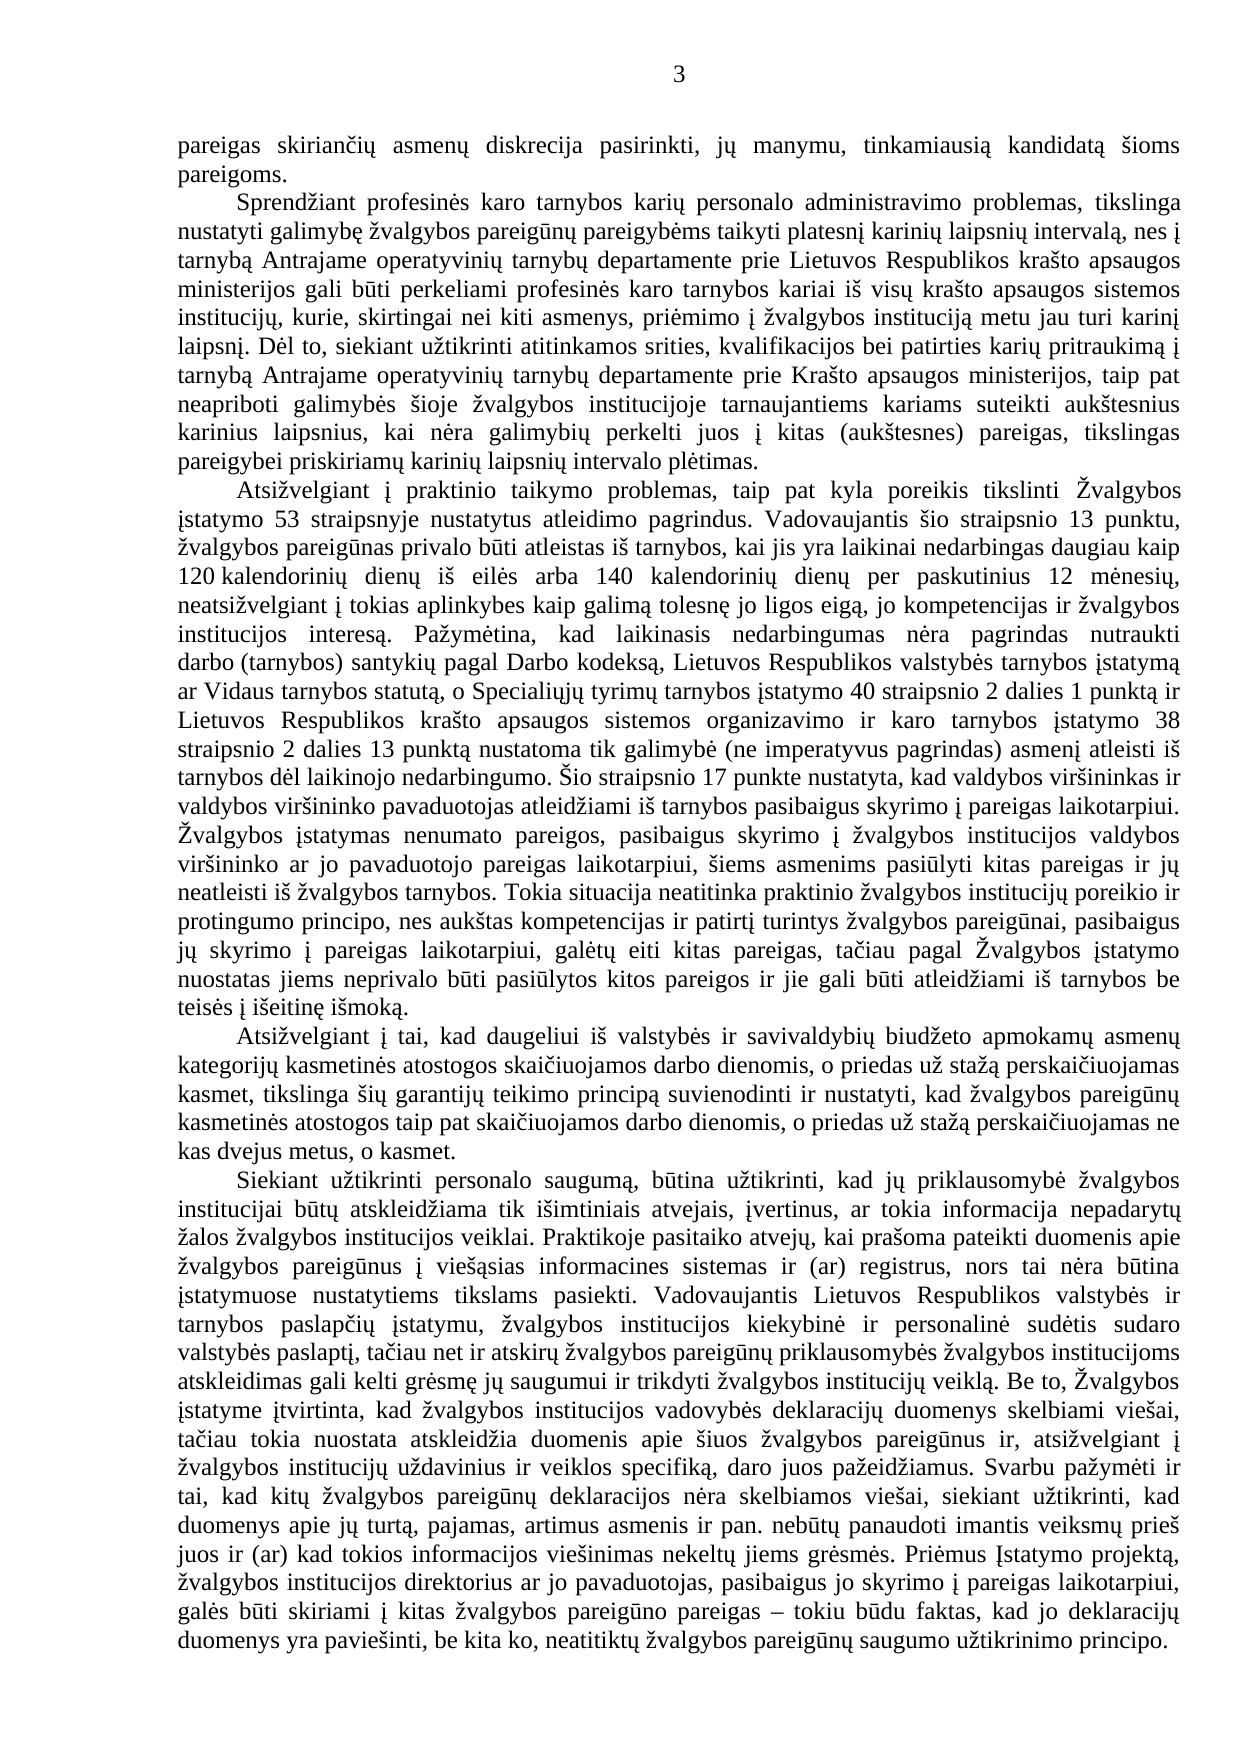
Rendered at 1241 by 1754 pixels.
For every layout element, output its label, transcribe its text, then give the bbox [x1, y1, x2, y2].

text Siekiant užtikrinti personalo saugumą, būtina užtikrinti, kad jų priklausomybė žvalgybos institucijai būtų atskleidžiama tik išimtiniais atvejais, įvertinus, ar tokia informacija nepadarytų žalos žvalgybos institucijos veiklai. Praktikoje pasitaiko atvejų, kai prašoma pateikti duomenis apie žvalgybos pareigūnus į viešąsias informacines sistemas ir (ar) registrus, nors tai nėra būtina įstatymuose nustatytiems tikslams pasiekti. Vadovaujantis Lietuvos Respublikos valstybės ir tarnybos paslapčių įstatymu, žvalgybos institucijos kiekybinė ir personalinė sudėtis sudaro valstybės paslaptį, tačiau net ir atskirų žvalgybos pareigūnų priklausomybės žvalgybos institucijoms atskleidimas gali kelti grėsmę jų saugumui ir trikdyti žvalgybos institucijų veiklą. Be to, Žvalgybos įstatyme įtvirtinta, kad žvalgybos institucijos vadovybės deklaracijų duomenys skelbiami viešai, tačiau tokia nuostata atskleidžia duomenis apie šiuos žvalgybos pareigūnus ir, atsižvelgiant į žvalgybos institucijų uždavinius ir veiklos specifiką, daro juos pažeidžiamus. Svarbu pažymėti ir tai, kad kitų žvalgybos pareigūnų deklaracijos nėra skelbiamos viešai, siekiant užtikrinti, kad duomenys apie jų turtą, pajamas, artimus asmenis ir pan. nebūtų panaudoti imantis veiksmų prieš juos ir (ar) kad tokios informacijos viešinimas nekeltų jiems grėsmės. Priėmus Įstatymo projektą, žvalgybos institucijos direktorius ar jo pavaduotojas, pasibaigus jo skyrimo į pareigas laikotarpiui, galės būti skiriami į kitas žvalgybos pareigūno pareigas – tokiu būdu faktas, kad jo deklaracijų duomenys yra paviešinti, be kita ko, neatitiktų žvalgybos pareigūnų saugumo užtikrinimo principo. [177, 1165, 1181, 1654]
text Atsižvelgiant į tai, kad daugeliui iš valstybės ir savivaldybių biudžeto apmokamų asmenų kategorijų kasmetinės atostogos skaičiuojamos darbo dienomis, o priedas už stažą perskaičiuojamas kasmet, tikslinga šių garantijų teikimo principą suvienodinti ir nustatyti, kad žvalgybos pareigūnų kasmetinės atostogos taip pat skaičiuojamos darbo dienomis, o priedas už stažą perskaičiuojamas ne kas dvejus metus, o kasmet. [177, 1021, 1181, 1165]
text Atsižvelgiant į praktinio taikymo problemas, taip pat kyla poreikis tikslinti Žvalgybos įstatymo 53 straipsnyje nustatytus atleidimo pagrindus. Vadovaujantis šio straipsnio 13 punktu, žvalgybos pareigūnas privalo būti atleistas iš tarnybos, kai jis yra laikinai nedarbingas daugiau kaip 120 kalendorinių dienų iš eilės arba 140 kalendorinių dienų per paskutinius 12 mėnesių, neatsižvelgiant į tokias aplinkybes kaip galimą tolesnę jo ligos eigą, jo kompetencijas ir žvalgybos institucijos interesą. Pažymėtina, kad laikinasis nedarbingumas nėra pagrindas nutraukti darbo (tarnybos) santykių pagal Darbo kodeksą, Lietuvos Respublikos valstybės tarnybos įstatymą ar Vidaus tarnybos statutą, o Specialiųjų tyrimų tarnybos įstatymo 40 straipsnio 2 dalies 1 punktą ir Lietuvos Respublikos krašto apsaugos sistemos organizavimo ir karo tarnybos įstatymo 38 straipsnio 2 dalies 13 punktą nustatoma tik galimybė (ne imperatyvus pagrindas) asmenį atleisti iš tarnybos dėl laikinojo nedarbingumo. Šio straipsnio 17 punkte nustatyta, kad valdybos viršininkas ir valdybos viršininko pavaduotojas atleidžiami iš tarnybos pasibaigus skyrimo į pareigas laikotarpiui. Žvalgybos įstatymas nenumato pareigos, pasibaigus skyrimo į žvalgybos institucijos valdybos viršininko ar jo pavaduotojo pareigas laikotarpiui, šiems asmenims pasiūlyti kitas pareigas ir jų neatleisti iš žvalgybos tarnybos. Tokia situacija neatitinka praktinio žvalgybos institucijų poreikio ir protingumo principo, nes aukštas kompetencijas ir patirtį turintys žvalgybos pareigūnai, pasibaigus jų skyrimo į pareigas laikotarpiui, galėtų eiti kitas pareigas, tačiau pagal Žvalgybos įstatymo nuostatas jiems neprivalo būti pasiūlytos kitos pareigos ir jie gali būti atleidžiami iš tarnybos be teisės į išeitinę išmoką. [177, 475, 1181, 1021]
text Sprendžiant profesinės karo tarnybos karių personalo administravimo problemas, tikslinga nustatyti galimybę žvalgybos pareigūnų pareigybėms taikyti platesnį karinių laipsnių intervalą, nes į tarnybą Antrajame operatyvinių tarnybų departamente prie Lietuvos Respublikos krašto apsaugos ministerijos gali būti perkeliami profesinės karo tarnybos kariai iš visų krašto apsaugos sistemos institucijų, kurie, skirtingai nei kiti asmenys, priėmimo į žvalgybos instituciją metu jau turi karinį laipsnį. Dėl to, siekiant užtikrinti atitinkamos srities, kvalifikacijos bei patirties karių pritraukimą į tarnybą Antrajame operatyvinių tarnybų departamente prie Krašto apsaugos ministerijos, taip pat neapriboti galimybės šioje žvalgybos institucijoje tarnaujantiems kariams suteikti aukštesnius karinius laipsnius, kai nėra galimybių perkelti juos į kitas (aukštesnes) pareigas, tikslingas pareigybei priskiriamų karinių laipsnių intervalo plėtimas. [177, 187, 1181, 475]
text pareigas skiriančių asmenų diskrecija pasirinkti, jų manymu, tinkamiausią kandidatą šioms pareigoms. [177, 130, 1181, 187]
